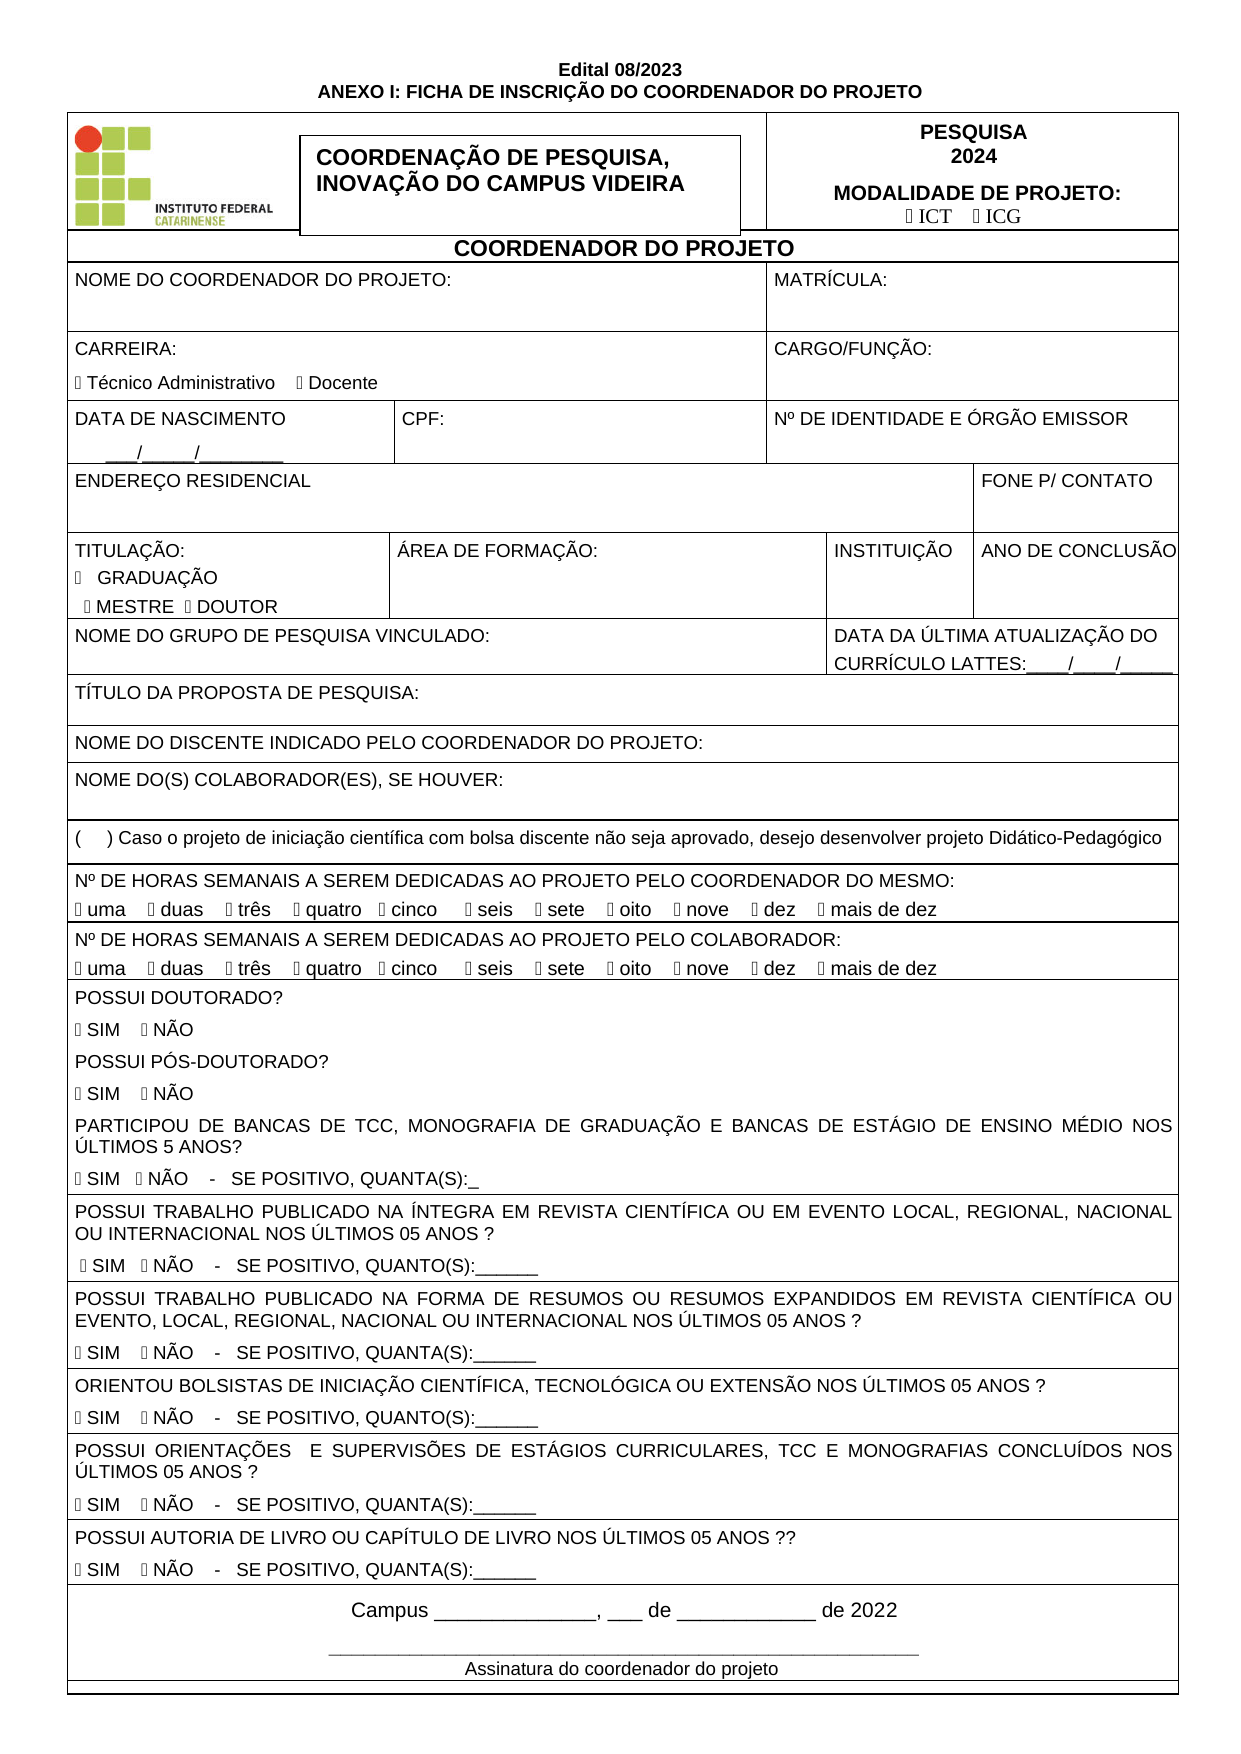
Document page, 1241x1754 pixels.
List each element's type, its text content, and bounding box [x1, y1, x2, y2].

table_cell DATA DE NASCIMENTO ___/_____/________ [68, 401, 394, 463]
table_cell ENDEREÇO RESIDENCIAL [68, 464, 973, 532]
table_header PESQUISA 2024 MODALIDADE DE PROJETO:  ICT  ICG [767, 113, 1178, 229]
table_cell CARREIRA:  Técnico Administrativo  Docente [68, 332, 766, 400]
table_cell INSTITUIÇÃO [827, 533, 973, 618]
table_cell POSSUI PÓS-DOUTORADO?  SIM  NÃO [68, 1044, 1178, 1108]
text ANEXO I: FICHA DE INSCRIÇÃO DO COORDENADOR DO PROJETO [118, 81, 1122, 102]
table_cell Nº DE HORAS SEMANAIS A SEREM DEDICADAS AO PROJETO PELO COORDENADOR DO MESMO:  uma  duas  três  quatro  cinco  seis  sete  oito  nove  dez  mais de dez [68, 865, 1178, 921]
table_header [68, 113, 766, 229]
table_cell COORDENADOR DO PROJETO [68, 231, 1178, 261]
table_cell FONE P/ CONTATO [974, 464, 1178, 532]
table_cell POSSUI TRABALHO PUBLICADO NA FORMA DE RESUMOS OU RESUMOS EXPANDIDOS EM REVISTA CIENTÍFICA OU EVENTO, LOCAL, REGIONAL, NACIONAL OU INTERNACIONAL NOS ÚLTIMOS 05 ANOS ?  SIM  NÃO - SE POSITIVO, QUANTA(S):______ [68, 1282, 1178, 1367]
table_cell PARTICIPOU DE BANCAS DE TCC, MONOGRAFIA DE GRADUAÇÃO E BANCAS DE ESTÁGIO DE ENSINO MÉDIO NOS ÚLTIMOS 5 ANOS?  SIM  NÃO - SE POSITIVO, QUANTA(S):_ [68, 1109, 1178, 1194]
table_cell NOME DO COORDENADOR DO PROJETO: [68, 263, 766, 331]
table_cell ( ) Caso o projeto de iniciação científica com bolsa discente não seja aprovado, desejo desenvolver projeto Didático-Pedagógico [68, 821, 1178, 862]
table_cell Nº DE HORAS SEMANAIS A SEREM DEDICADAS AO PROJETO PELO COLABORADOR:  uma  duas  três  quatro  cinco  seis  sete  oito  nove  dez  mais de dez [68, 923, 1178, 979]
table_cell NOME DO GRUPO DE PESQUISA VINCULADO: [68, 619, 826, 674]
table_cell POSSUI ORIENTAÇÕES E SUPERVISÕES DE ESTÁGIOS CURRICULARES, TCC E MONOGRAFIAS CONCLUÍDOS NOS ÚLTIMOS 05 ANOS ?  SIM  NÃO - SE POSITIVO, QUANTA(S):______ [68, 1434, 1178, 1519]
table_cell POSSUI TRABALHO PUBLICADO NA ÍNTEGRA EM REVISTA CIENTÍFICA OU EM EVENTO LOCAL, REGIONAL, NACIONAL OU INTERNACIONAL NOS ÚLTIMOS 05 ANOS ?  SIM  NÃO - SE POSITIVO, QUANTO(S):______ [68, 1195, 1178, 1281]
table_cell CPF: [395, 401, 766, 463]
text Edital 08/2023 [118, 59, 1122, 81]
table_cell CARGO/FUNÇÃO: [767, 332, 1178, 400]
table_cell ANO DE CONCLUSÃO [974, 533, 1178, 618]
table_cell [68, 1681, 1178, 1693]
table_cell NOME DO(S) COLABORADOR(ES), SE HOUVER: [68, 763, 1178, 819]
table_cell TITULAÇÃO:  GRADUAÇÃO  MESTRE  DOUTOR [68, 533, 389, 618]
table_cell ORIENTOU BOLSISTAS DE INICIAÇÃO CIENTÍFICA, TECNOLÓGICA OU EXTENSÃO NOS ÚLTIMOS 05 ANOS ?  SIM  NÃO - SE POSITIVO, QUANTO(S):______ [68, 1369, 1178, 1432]
text [301, 136, 740, 235]
table_cell NOME DO DISCENTE INDICADO PELO COORDENADOR DO PROJETO: [68, 726, 1178, 762]
table_cell Campus ______________, ___ de ____________ de 2022 ___________________________________________________ Assinatura do coordenador do projeto [68, 1585, 1178, 1680]
picture [74, 125, 273, 226]
table_cell POSSUI AUTORIA DE LIVRO OU CAPÍTULO DE LIVRO NOS ÚLTIMOS 05 ANOS ??  SIM  NÃO - SE POSITIVO, QUANTA(S):______ [68, 1520, 1178, 1584]
table_cell MATRÍCULA: [767, 263, 1178, 331]
text COORDENAÇÃO DE PESQUISA, INOVAÇÃO DO CAMPUS VIDEIRA [316, 144, 725, 196]
table_cell DATA DA ÚLTIMA ATUALIZAÇÃO DO CURRÍCULO LATTES:____/____/_____ [827, 619, 1178, 674]
table_cell TÍTULO DA PROPOSTA DE PESQUISA: [68, 675, 1178, 725]
table_cell ÁREA DE FORMAÇÃO: [390, 533, 826, 618]
table_cell POSSUI DOUTORADO?  SIM  NÃO [68, 980, 1178, 1044]
table_cell Nº DE IDENTIDADE E ÓRGÃO EMISSOR [767, 401, 1178, 463]
